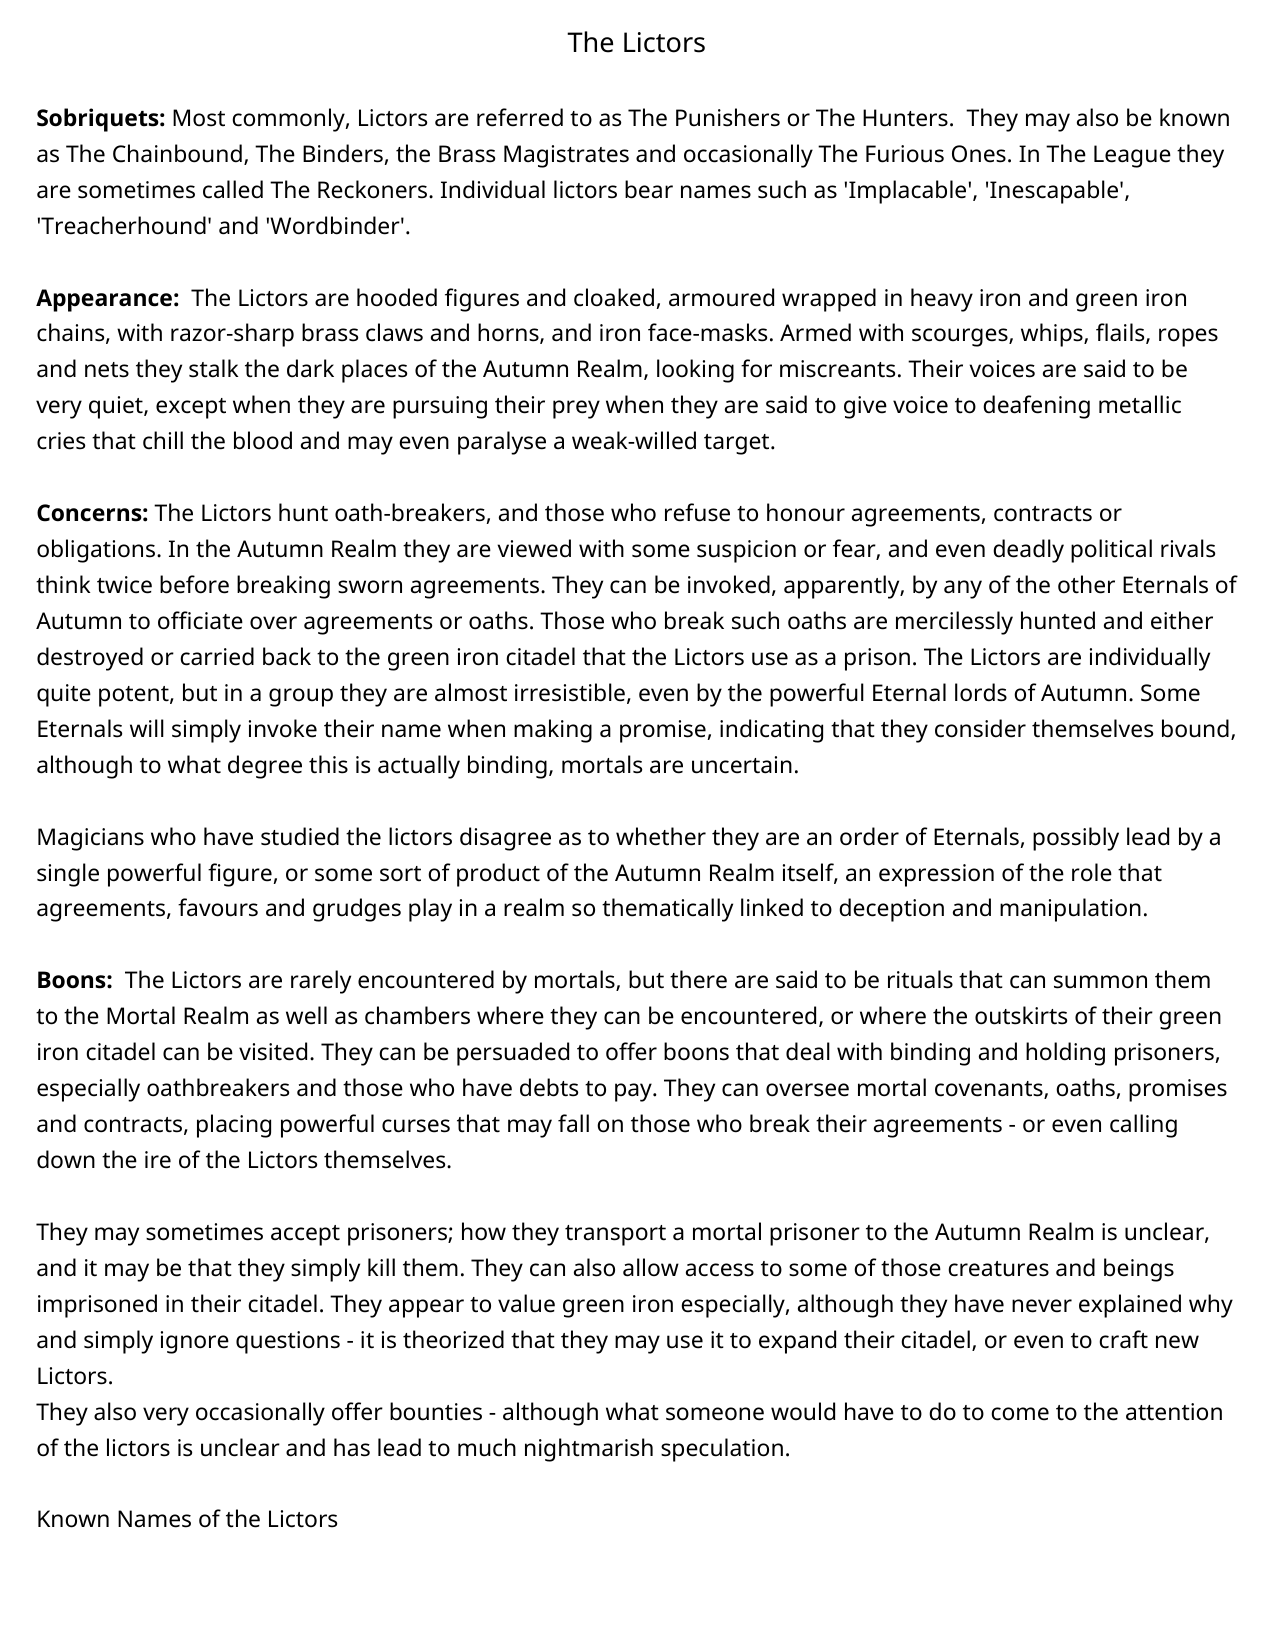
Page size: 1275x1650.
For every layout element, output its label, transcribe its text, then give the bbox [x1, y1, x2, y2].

text The Lictors [36, 23, 1237, 60]
text Boons: The Lictors are rarely encountered by mortals, but there are said to be rituals that can summon them to the Mortal Realm as well as chambers where they can be encountered, or where the outskirts of their green iron citadel can be visited. They can be persuaded to offer boons that deal with binding and holding prisoners, especially oathbreakers and those who have debts to pay. They can oversee mortal covenants, oaths, promises and contracts, placing powerful curses that may fall on those who break their agreements - or even calling down the ire of the Lictors themselves. [36, 964, 1237, 1175]
text They also very occasionally offer bounties - although what someone would have to do to come to the attention of the lictors is unclear and has lead to much nightmarish speculation. [36, 1396, 1237, 1463]
text Appearance: The Lictors are hooded figures and cloaked, armoured wrapped in heavy iron and green iron chains, with razor-sharp brass claws and horns, and iron face-masks. Armed with scourges, whips, flails, ropes and nets they stalk the dark places of the Autumn Realm, looking for miscreants. Their voices are said to be very quiet, except when they are pursuing their prey when they are said to give voice to deafening metallic cries that chill the blood and may even paralyse a weak-willed target. [36, 281, 1237, 456]
text They may sometimes accept prisoners; how they transport a mortal prisoner to the Autumn Realm is unclear, and it may be that they simply kill them. They can also allow access to some of those creatures and beings imprisoned in their citadel. They appear to value green iron especially, although they have never explained why and simply ignore questions - it is theorized that they may use it to expand their citadel, or even to craft new Lictors. [36, 1216, 1237, 1391]
text Concerns: The Lictors hunt oath-breakers, and those who refuse to honour agreements, contracts or obligations. In the Autumn Realm they are viewed with some suspicion or fear, and even deadly political rivals think twice before breaking sworn agreements. They can be invoked, apparently, by any of the other Eternals of Autumn to officiate over agreements or oaths. Those who break such oaths are mercilessly hunted and either destroyed or carried back to the green iron citadel that the Lictors use as a prison. The Lictors are individually quite potent, but in a group they are almost irresistible, even by the powerful Eternal lords of Autumn. Some Eternals will simply invoke their name when making a promise, indicating that they consider themselves bound, although to what degree this is actually binding, mortals are uncertain. [36, 497, 1237, 780]
text Known Names of the Lictors [36, 1503, 1237, 1534]
text Magicians who have studied the lictors disagree as to whether they are an order of Eternals, possibly lead by a single powerful figure, or some sort of product of the Autumn Realm itself, an expression of the role that agreements, favours and grudges play in a realm so thematically linked to deception and manipulation. [36, 821, 1237, 924]
text Sobriquets: Most commonly, Lictors are referred to as The Punishers or The Hunters. They may also be known as The Chainbound, The Binders, the Brass Magistrates and occasionally The Furious Ones. In The League they are sometimes called The Reckoners. Individual lictors bear names such as 'Implacable', 'Inescapable', 'Treacherhound' and 'Wordbinder'. [36, 102, 1237, 241]
